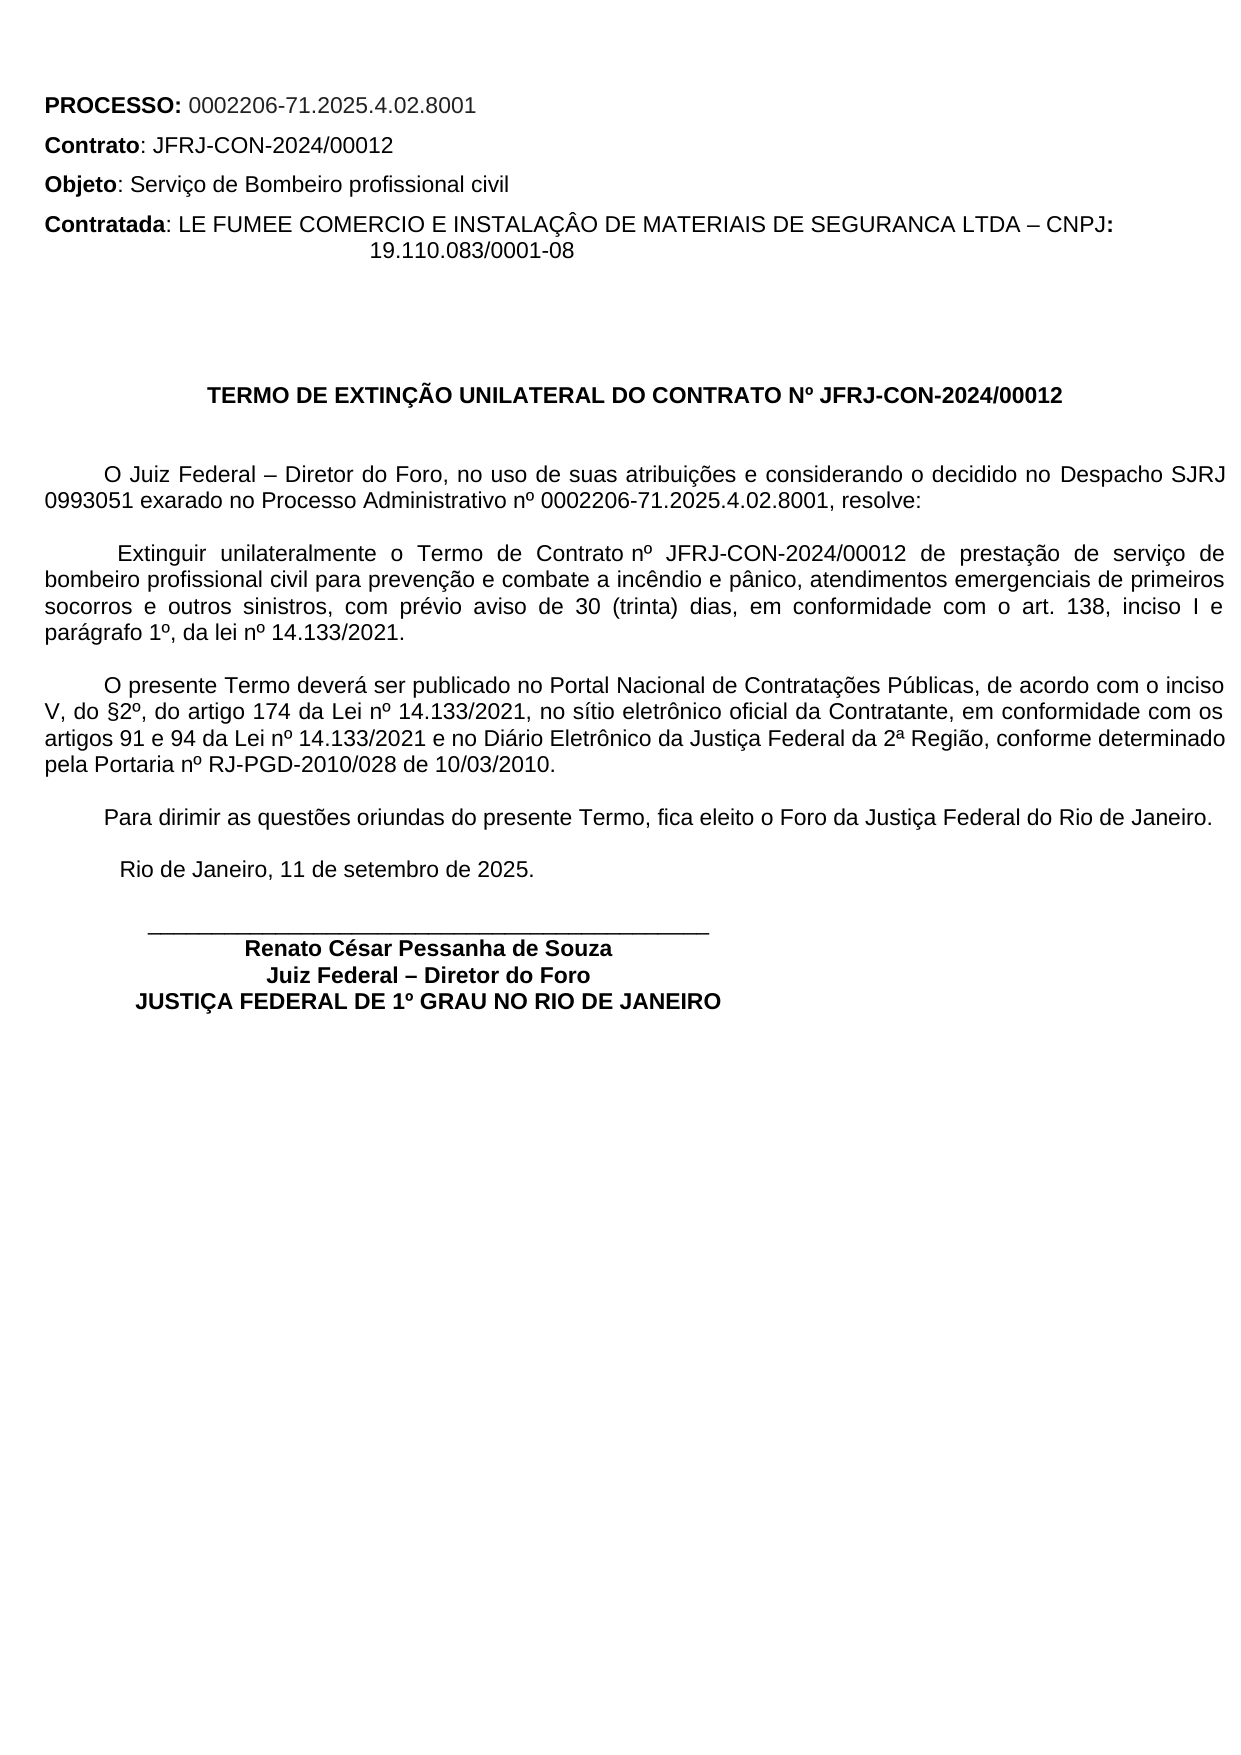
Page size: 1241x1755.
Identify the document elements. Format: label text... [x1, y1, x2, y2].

text Juiz Federal – Diretor do Foro [44, 962, 783, 988]
text Objeto: Serviço de Bombeiro profissional civil [44, 171, 1226, 197]
text PROCESSO: 0002206-71.2025.4.02.8001 [44, 92, 1226, 118]
text O Juiz Federal – Diretor do Foro, no uso de suas atribuições e considerando o decidido no Despacho SJRJ 0993051 exarado no Processo Administrativo nº 0002206-71.2025.4.02.8001, resolve: [44, 461, 1226, 514]
text Extinguir unilateralmente o Termo de Contrato nº JFRJ-CON-2024/00012 de prestação de serviço de bombeiro profissional civil para prevenção e combate a incêndio e pânico, atendimentos emergenciais de primeiros socorros e outros sinistros, com prévio aviso de 30 (trinta) dias, em conformidade com o art. 138, inciso I e parágrafo 1º, da lei nº 14.133/2021. [44, 540, 1226, 645]
text Contratada: LE FUMEE COMERCIO E INSTALAÇÂO DE MATERIAIS DE SEGURANCA LTDA – CNPJ: 19.110.083/0001-08 [44, 211, 1226, 263]
text Para dirimir as questões oriundas do presente Termo, fica eleito o Foro da Justiça Federal do Rio de Janeiro. [44, 803, 1226, 830]
text ____________________________________________ [44, 909, 783, 935]
text TERMO DE EXTINÇÃO UNILATERAL DO CONTRATO Nº JFRJ-CON-2024/00012 [44, 382, 1226, 408]
text JUSTIÇA FEDERAL DE 1º GRAU NO RIO DE JANEIRO [44, 988, 783, 1014]
text Contrato: JFRJ-CON-2024/00012 [44, 132, 1226, 158]
text Renato César Pessanha de Souza [44, 935, 783, 962]
text O presente Termo deverá ser publicado no Portal Nacional de Contratações Públicas, de acordo com o inciso V, do §2º, do artigo 174 da Lei nº 14.133/2021, no sítio eletrônico oficial da Contratante, em conformidade com os artigos 91 e 94 da Lei nº 14.133/2021 e no Diário Eletrônico da Justiça Federal da 2ª Região, conforme determinado pela Portaria nº RJ-PGD-2010/028 de 10/03/2010. [44, 672, 1226, 777]
text Rio de Janeiro, 11 de setembro de 2025. [44, 856, 1226, 883]
